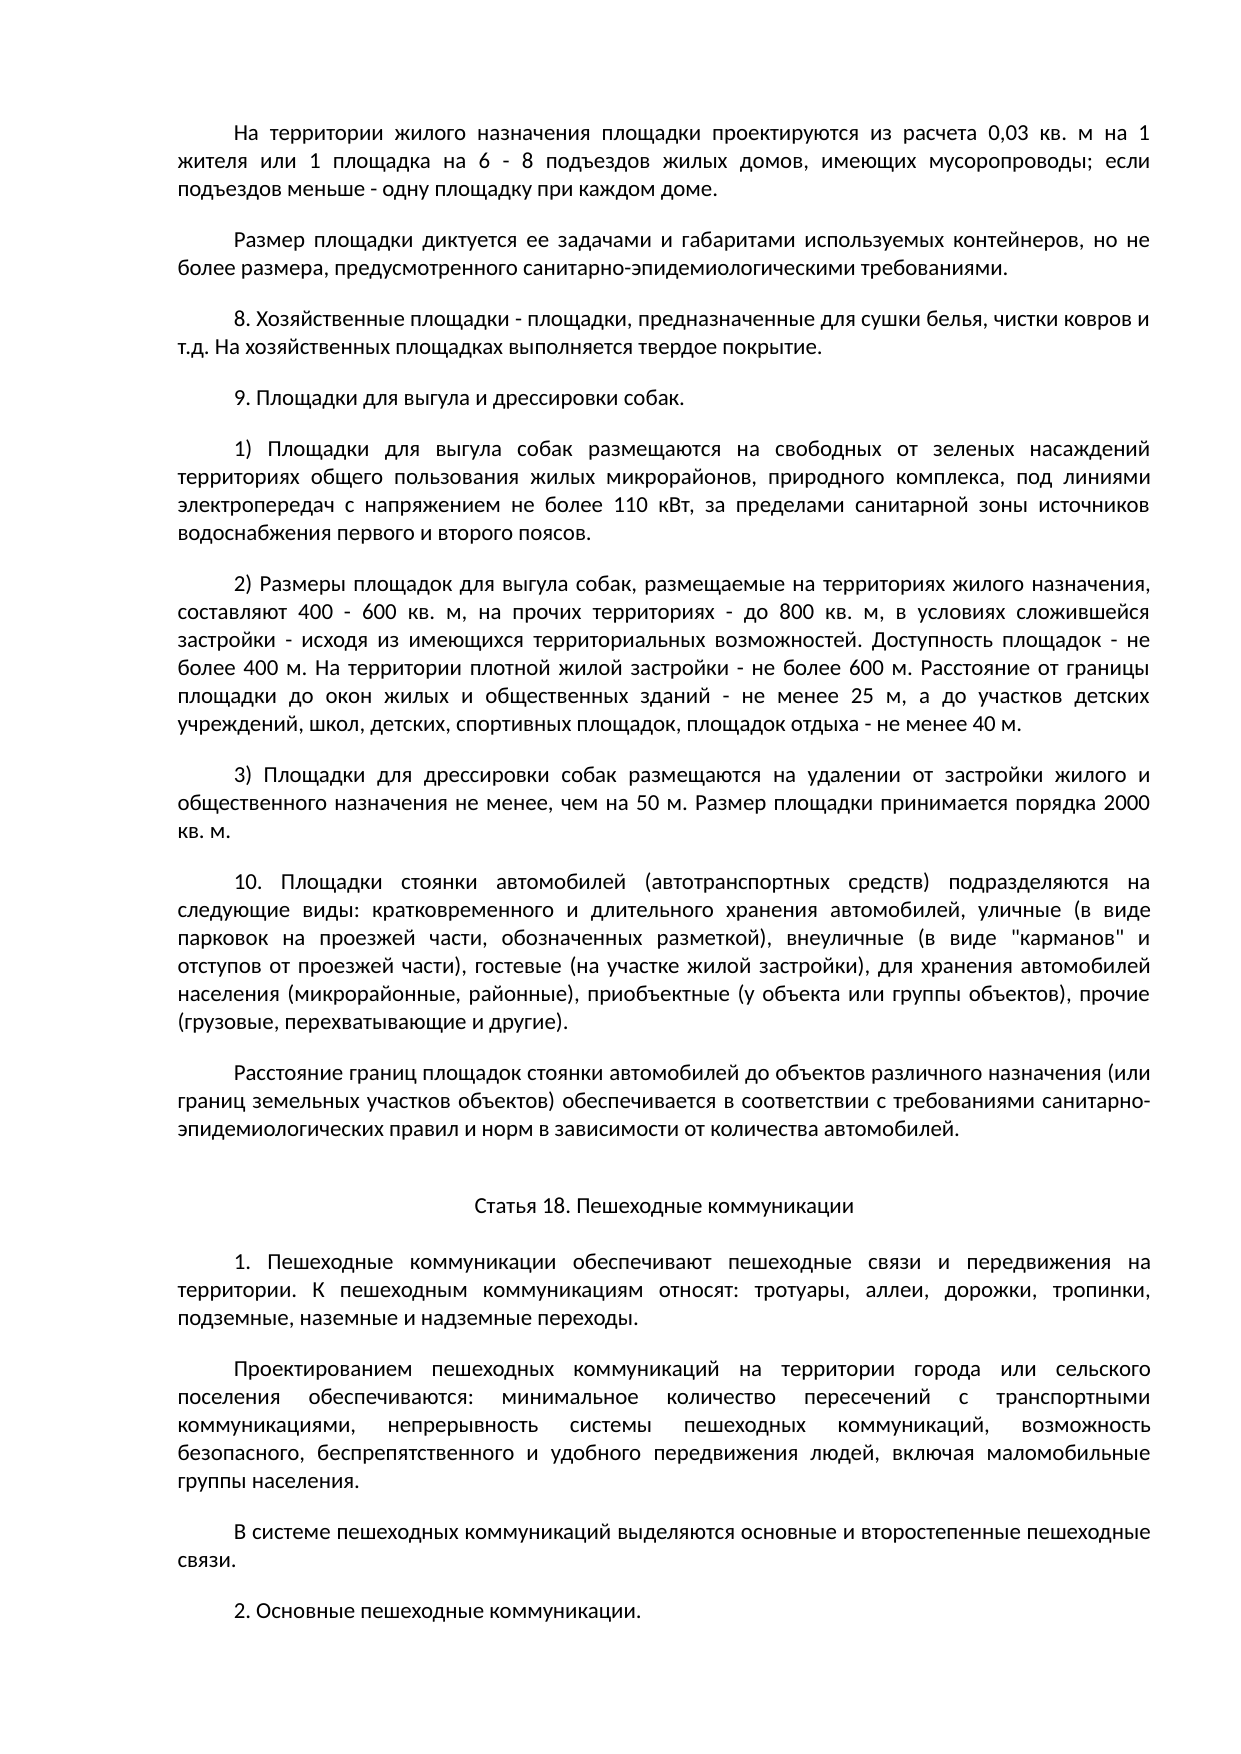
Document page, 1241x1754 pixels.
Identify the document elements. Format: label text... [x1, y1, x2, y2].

text Расстояние границ площадок стоянки автомобилей до объектов различного назначения (или границ земельных участков объектов) обеспечивается в соответствии с требованиями санитарно-эпидемиологических правил и норм в зависимости от количества автомобилей. [177, 1058, 1152, 1142]
text 2. Основные пешеходные коммуникации. [177, 1596, 1152, 1624]
text Проектированием пешеходных коммуникаций на территории города или сельского поселения обеспечиваются: минимальное количество пересечений с транспортными коммуникациями, непрерывность системы пешеходных коммуникаций, возможность безопасного, беспрепятственного и удобного передвижения людей, включая маломобильные группы населения. [177, 1354, 1152, 1494]
text 9. Площадки для выгула и дрессировки собак. [177, 383, 1152, 411]
text 1) Площадки для выгула собак размещаются на свободных от зеленых насаждений территориях общего пользования жилых микрорайонов, природного комплекса, под линиями электропередач с напряжением не более 110 кВт, за пределами санитарной зоны источников водоснабжения первого и второго поясов. [177, 434, 1152, 546]
subtitle Статья 18. Пешеходные коммуникации [177, 1191, 1152, 1219]
text 3) Площадки для дрессировки собак размещаются на удалении от застройки жилого и общественного назначения не менее, чем на 50 м. Размер площадки принимается порядка 2000 кв. м. [177, 760, 1152, 844]
text На территории жилого назначения площадки проектируются из расчета 0,03 кв. м на 1 жителя или 1 площадка на 6 - 8 подъездов жилых домов, имеющих мусоропроводы; если подъездов меньше - одну площадку при каждом доме. [177, 118, 1152, 202]
text 2) Размеры площадок для выгула собак, размещаемые на территориях жилого назначения, составляют 400 - 600 кв. м, на прочих территориях - до 800 кв. м, в условиях сложившейся застройки - исходя из имеющихся территориальных возможностей. Доступность площадок - не более 400 м. На территории плотной жилой застройки - не более 600 м. Расстояние от границы площадки до окон жилых и общественных зданий - не менее 25 м, а до участков детских учреждений, школ, детских, спортивных площадок, площадок отдыха - не менее 40 м. [177, 569, 1152, 737]
text 1. Пешеходные коммуникации обеспечивают пешеходные связи и передвижения на территории. К пешеходным коммуникациям относят: тротуары, аллеи, дорожки, тропинки, подземные, наземные и надземные переходы. [177, 1247, 1152, 1331]
text 8. Хозяйственные площадки - площадки, предназначенные для сушки белья, чистки ковров и т.д. На хозяйственных площадках выполняется твердое покрытие. [177, 304, 1152, 360]
text Размер площадки диктуется ее задачами и габаритами используемых контейнеров, но не более размера, предусмотренного санитарно-эпидемиологическими требованиями. [177, 225, 1152, 281]
text В системе пешеходных коммуникаций выделяются основные и второстепенные пешеходные связи. [177, 1517, 1152, 1573]
text 10. Площадки стоянки автомобилей (автотранспортных средств) подразделяются на следующие виды: кратковременного и длительного хранения автомобилей, уличные (в виде парковок на проезжей части, обозначенных разметкой), внеуличные (в виде "карманов" и отступов от проезжей части), гостевые (на участке жилой застройки), для хранения автомобилей населения (микрорайонные, районные), приобъектные (у объекта или группы объектов), прочие (грузовые, перехватывающие и другие). [177, 867, 1152, 1035]
